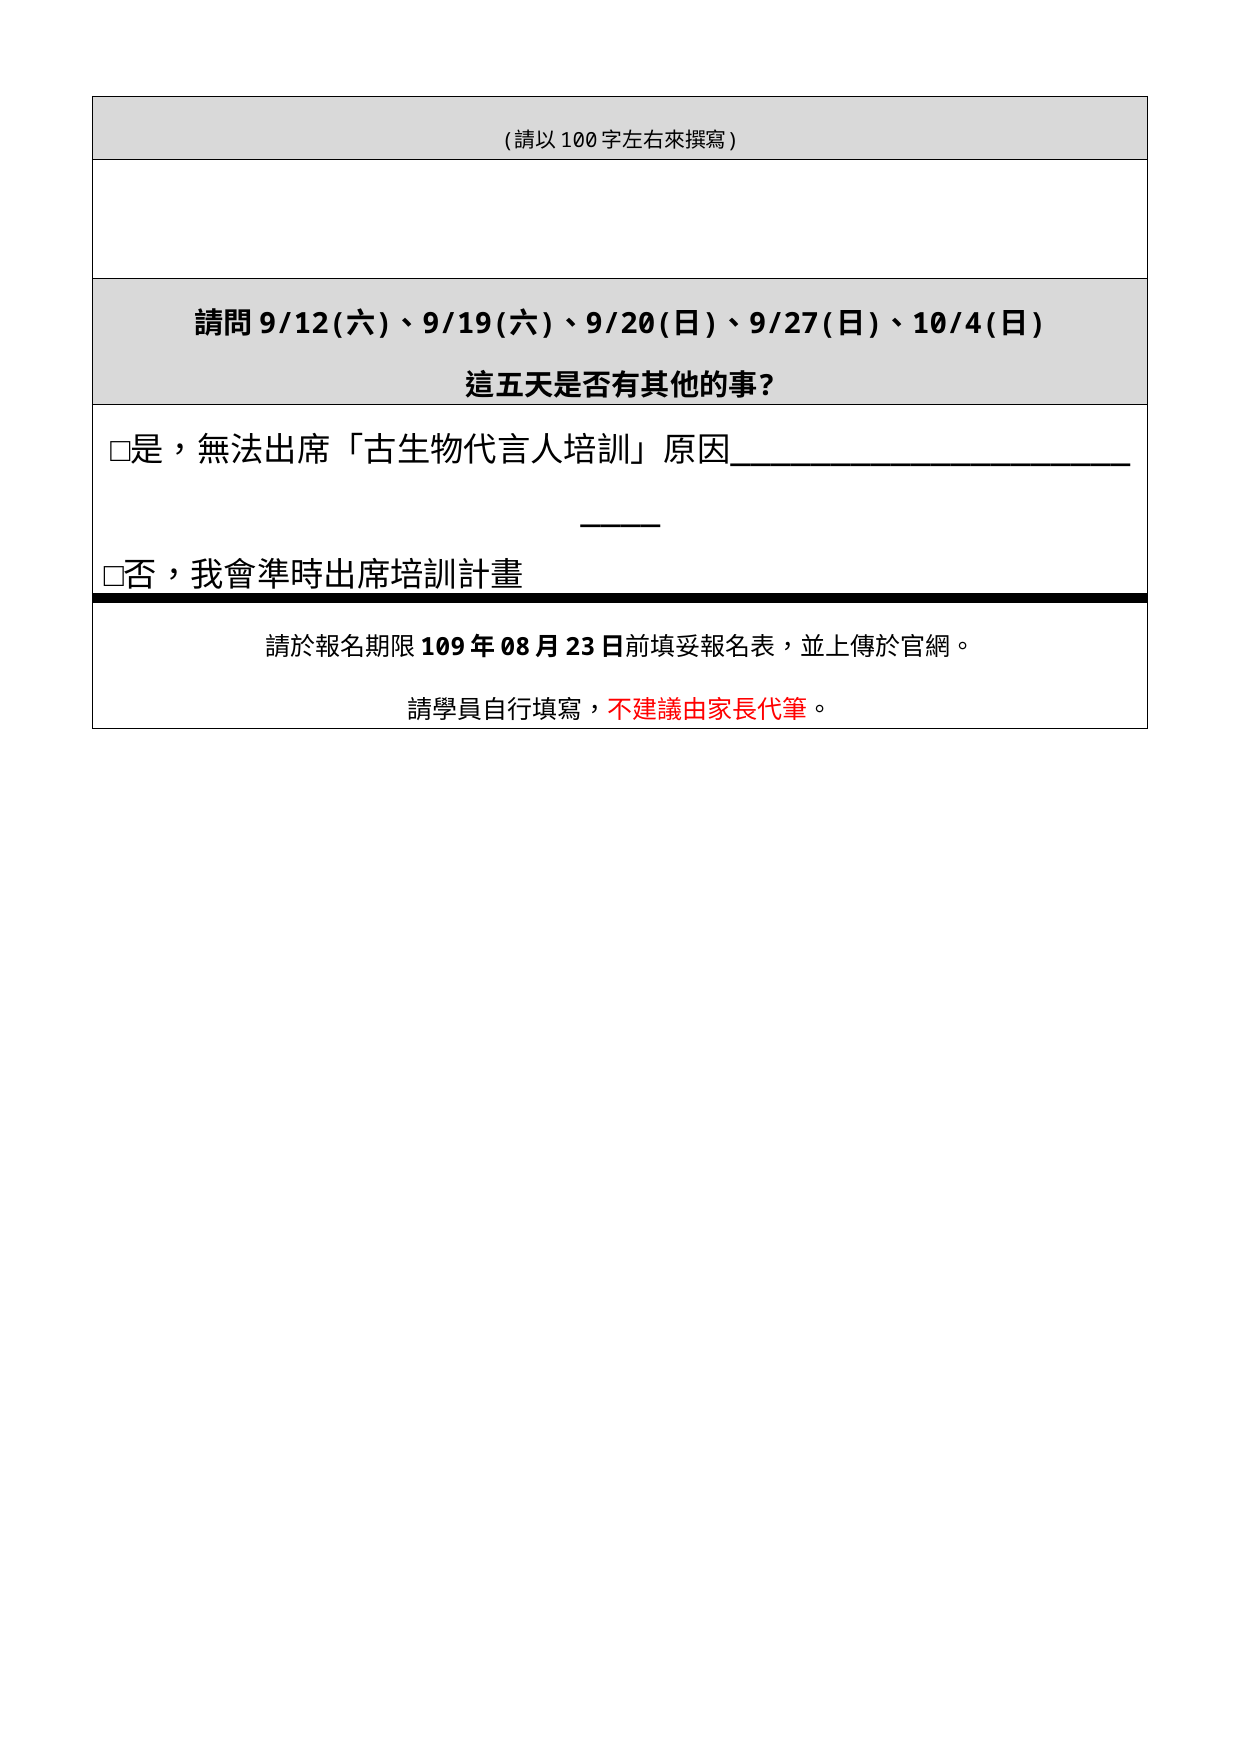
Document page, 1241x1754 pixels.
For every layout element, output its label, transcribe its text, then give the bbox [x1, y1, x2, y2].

table_cell [93, 160, 1147, 278]
table_cell □是，無法出席「古生物代言人培訓」原因________________________ □否，我會準時出席培訓計畫 [93, 405, 1147, 593]
table_cell 請問9/12(六)、9/19(六)、9/20(日)、9/27(日)、10/4(日) 這五天是否有其他的事? [93, 279, 1147, 404]
table_cell (請以100字左右來撰寫) [93, 97, 1147, 159]
table_cell 請於報名期限109年08月23日前填妥報名表，並上傳於官網。 請學員自行填寫，不建議由家長代筆。 [93, 603, 1147, 728]
